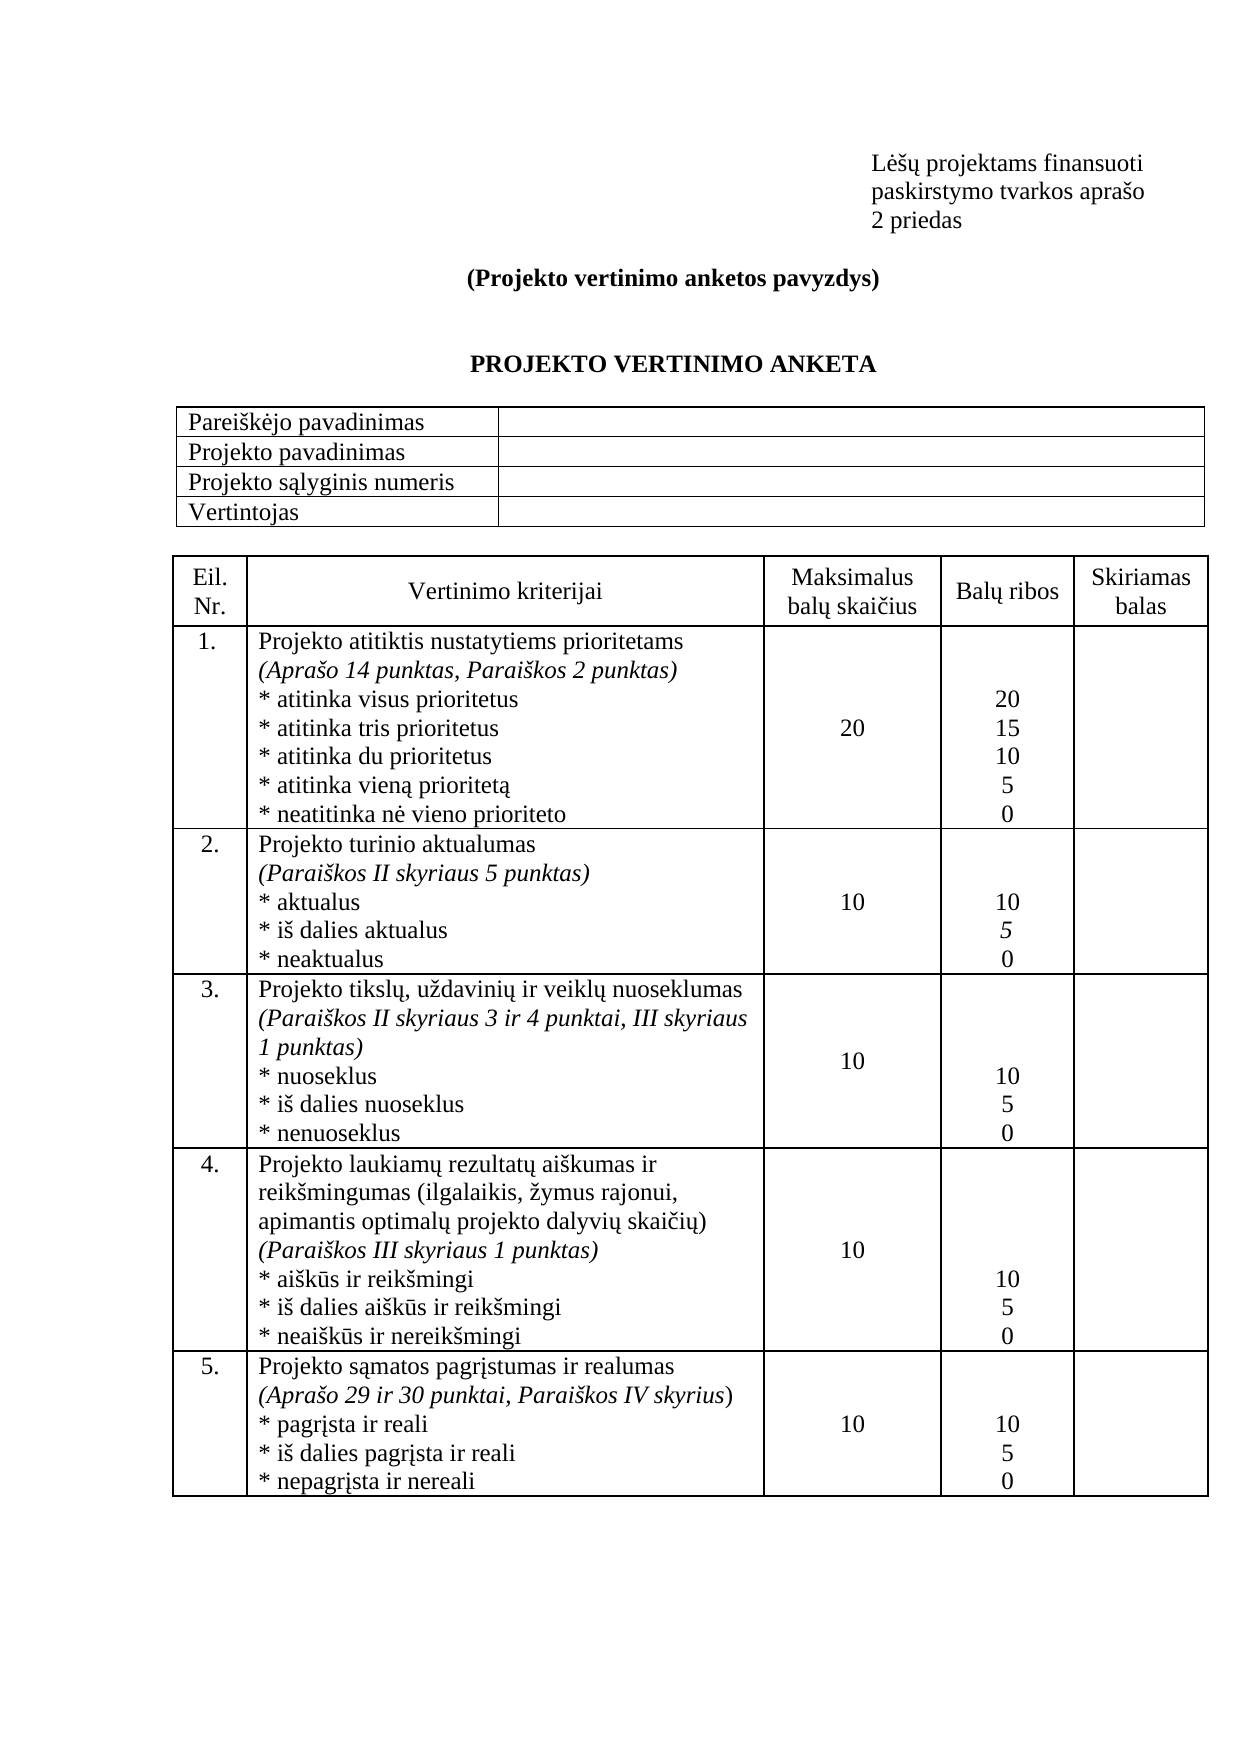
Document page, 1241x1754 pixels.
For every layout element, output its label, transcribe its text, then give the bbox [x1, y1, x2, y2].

table_cell 10 [765, 1352, 940, 1495]
table_cell 3. [174, 975, 246, 1147]
table_cell Projekto sąmatos pagrįstumas ir realumas (Aprašo 29 ir 30 punktai, Paraiškos IV skyrius) * pagrįsta ir reali * iš dalies pagrįsta ir reali * nepagrįsta ir nereali [248, 1352, 763, 1495]
table_header Pareiškėjo pavadinimas [177, 408, 498, 436]
table_cell 10 [765, 1149, 940, 1350]
table_cell Projekto sąlyginis numeris [177, 467, 498, 496]
table_cell [1075, 1149, 1207, 1350]
table_cell [1075, 627, 1207, 828]
table_header Eil. Nr. [174, 557, 246, 625]
table_cell 10 5 0 [942, 1352, 1073, 1495]
table_cell 10 5 0 [942, 1149, 1073, 1350]
table_header Skiriamas balas [1075, 557, 1207, 625]
table_cell 20 [765, 627, 940, 828]
table_cell [499, 467, 1204, 496]
table_cell Projekto pavadinimas [177, 437, 498, 466]
table_cell Projekto tikslų, uždavinių ir veiklų nuoseklumas (Paraiškos II skyriaus 3 ir 4 punktai, III skyriaus 1 punktas) * nuoseklus * iš dalies nuoseklus * nenuoseklus [248, 975, 763, 1147]
table_cell Projekto laukiamų rezultatų aiškumas ir reikšmingumas (ilgalaikis, žymus rajonui, apimantis optimalų projekto dalyvių skaičių) (Paraiškos III skyriaus 1 punktas) * aiškūs ir reikšmingi * iš dalies aiškūs ir reikšmingi * neaiškūs ir nereikšmingi [248, 1149, 763, 1350]
text (Projekto vertinimo anketos pavyzdys) [177, 263, 1169, 291]
table_header Balų ribos [942, 557, 1073, 625]
text PROJEKTO VERTINIMO ANKETA [177, 349, 1169, 378]
table_cell 20 15 10 5 0 [942, 627, 1073, 828]
table_cell 10 5 0 [942, 975, 1073, 1147]
table_header Maksimalus balų skaičius [765, 557, 940, 625]
table_header [499, 408, 1204, 436]
table_header Vertinimo kriterijai [248, 557, 763, 625]
table_cell 5. [174, 1352, 246, 1495]
table_cell 10 [765, 975, 940, 1147]
table_cell 10 [765, 829, 940, 973]
table_cell 4. [174, 1149, 246, 1350]
text paskirstymo tvarkos aprašo [177, 176, 1169, 205]
text 2 priedas [177, 205, 1169, 234]
table_cell [499, 437, 1204, 466]
table_cell [1075, 1352, 1207, 1495]
table_cell [499, 497, 1204, 526]
table_cell 1. [174, 627, 246, 828]
table_cell 2. [174, 829, 246, 973]
table_cell [1075, 975, 1207, 1147]
table_cell [1075, 829, 1207, 973]
table_cell 10 5 0 [942, 829, 1073, 973]
table_cell Projekto turinio aktualumas (Paraiškos II skyriaus 5 punktas) * aktualus * iš dalies aktualus * neaktualus [248, 829, 763, 973]
table_cell Projekto atitiktis nustatytiems prioritetams (Aprašo 14 punktas, Paraiškos 2 punktas) * atitinka visus prioritetus * atitinka tris prioritetus * atitinka du prioritetus * atitinka vieną prioritetą * neatitinka nė vieno prioriteto [248, 627, 763, 828]
text Lėšų projektams finansuoti [177, 148, 1169, 176]
table_cell Vertintojas [177, 497, 498, 526]
